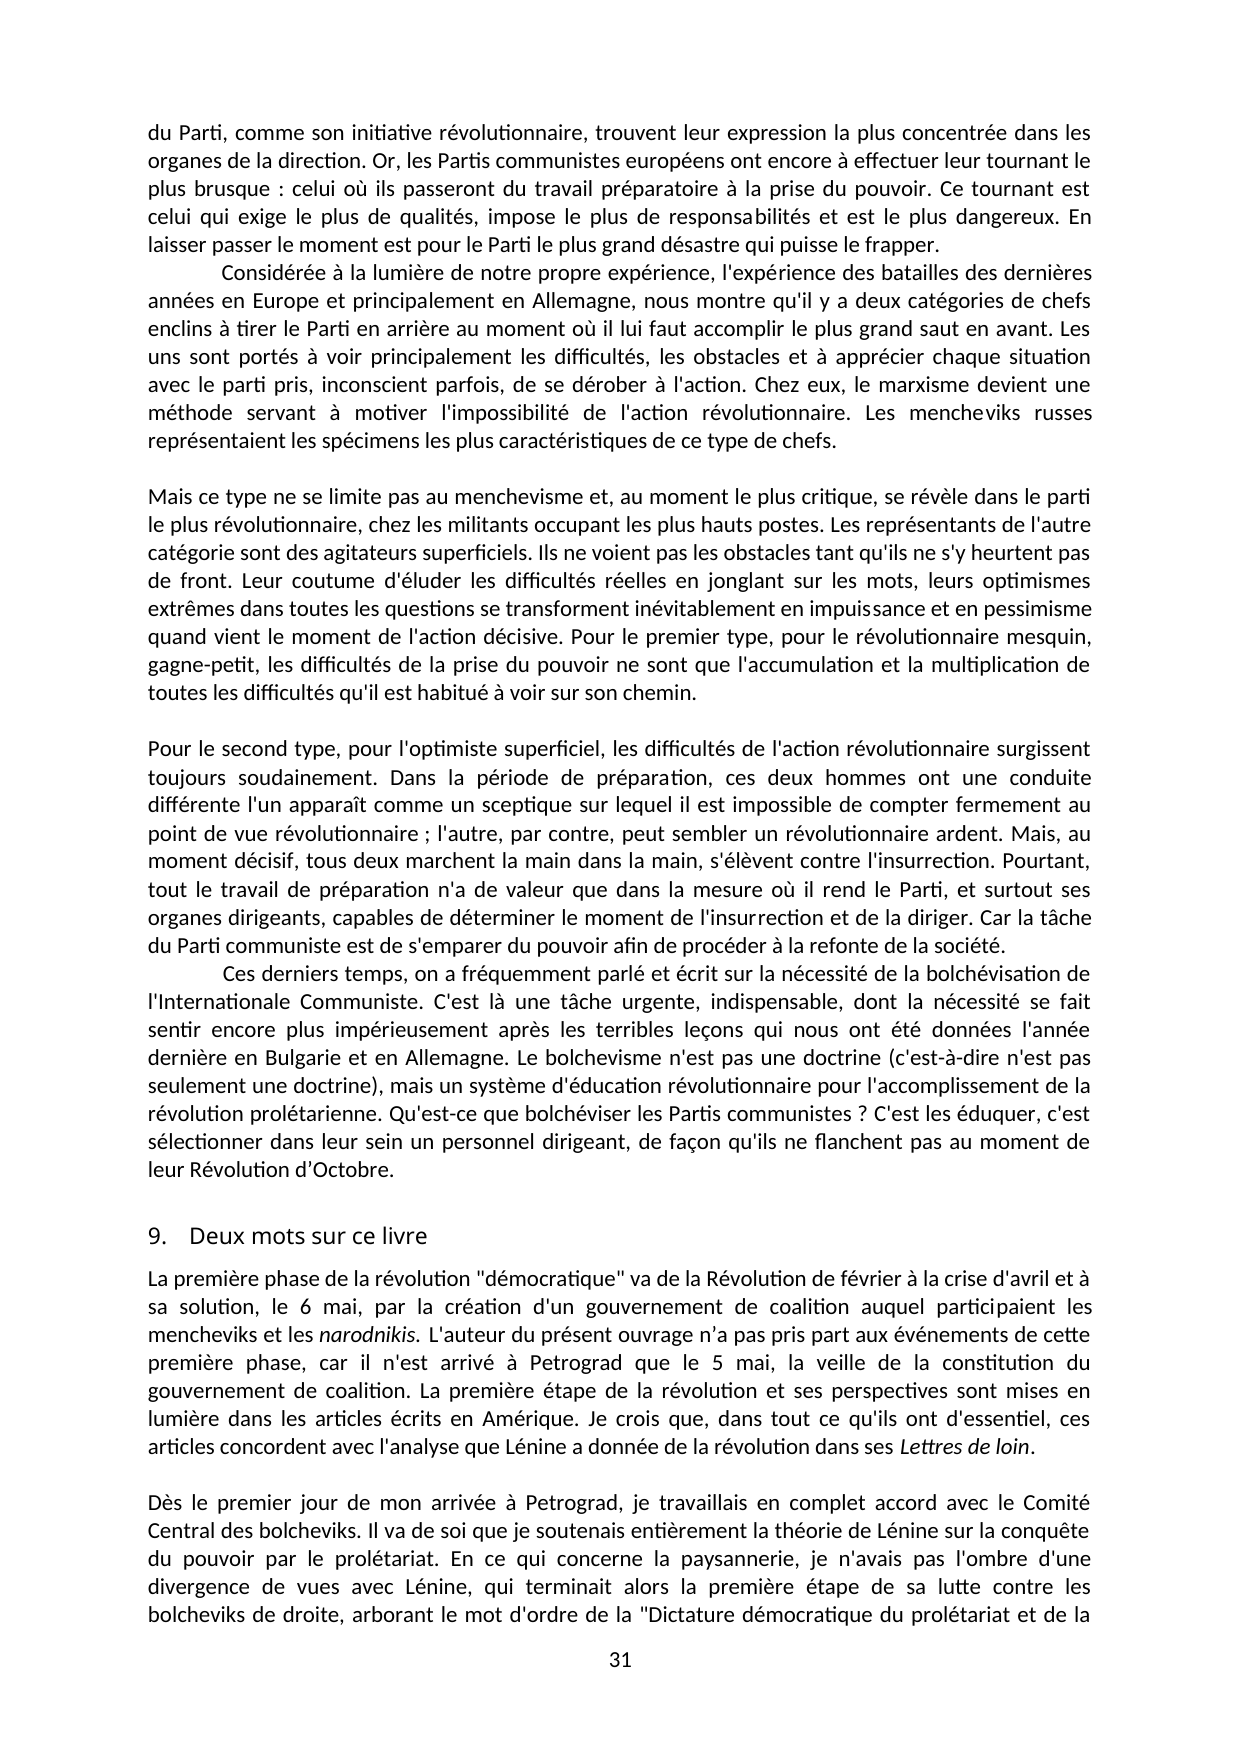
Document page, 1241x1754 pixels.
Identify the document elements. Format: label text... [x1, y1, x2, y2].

text Dès le premier jour de mon arrivée à Petrograd, je travaillais en complet accord avec le Comité Central des bolcheviks. Il va de soi que je soutenais entièrement la théorie de Lénine sur la conquête du pouvoir par le prolétariat. En ce qui concerne la paysannerie, je n'avais pas l'ombre d'une divergence de vues avec Lénine, qui terminait alors la première étape de sa lutte contre les bolcheviks de droite, arborant le mot d'ordre de la "Dictature démocratique du prolétariat et de la [148, 1488, 1093, 1628]
text Ces derniers temps, on a fréquemment parlé et écrit sur la nécessité de la bolchévisation de l'Internationale Communiste. C'est là une tâche urgente, indispensable, dont la nécessité se fait sentir encore plus impérieusement après les terribles leçons qui nous ont été données l'année dernière en Bulgarie et en Allemagne. Le bolchevisme n'est pas une doctrine (c'est-à-dire n'est pas seulement une doctrine), mais un système d'éducation révolutionnaire pour l'accomplissement de la révolution prolétarienne. Qu'est-ce que bolchéviser les Partis communistes ? C'est les éduquer, c'est sélectionner dans leur sein un personnel dirigeant, de façon qu'ils ne flanchent pas au moment de leur Révolution d’Octobre. [148, 959, 1093, 1183]
text du Parti, comme son initiative révolutionnaire, trouvent leur expression la plus concentrée dans les organes de la direction. Or, les Partis communistes européens ont encore à effectuer leur tournant le plus brusque : celui où ils passeront du travail préparatoire à la prise du pouvoir. Ce tournant est celui qui exige le plus de qualités, impose le plus de responsa­bilités et est le plus dangereux. En laisser passer le moment est pour le Parti le plus grand désastre qui puisse le frapper. [148, 118, 1093, 258]
text Considérée à la lumière de notre propre expérience, l'expé­rience des batailles des dernières années en Europe et principa­lement en Allemagne, nous montre qu'il y a deux catégories de chefs enclins à tirer le Parti en arrière au moment où il lui faut accomplir le plus grand saut en avant. Les uns sont portés à voir principalement les difficultés, les obstacles et à apprécier chaque situation avec le parti pris, inconscient parfois, de se dérober à l'action. Chez eux, le marxisme devient une méthode servant à motiver l'impossibilité de l'action révolutionnaire. Les menche­viks russes représentaient les spécimens les plus caractéris­tiques de ce type de chefs. [148, 258, 1093, 454]
text Pour le second type, pour l'optimiste superficiel, les difficultés de l'action révolutionnaire surgissent toujours soudainement. Dans la période de prépara­tion, ces deux hommes ont une conduite différente l'un apparaît comme un sceptique sur lequel il est impossible de compter fermement au point de vue révolutionnaire ; l'autre, par contre, peut sembler un révolutionnaire ardent. Mais, au moment décisif, tous deux marchent la main dans la main, s'élèvent contre l'insurrection. Pourtant, tout le travail de préparation n'a de valeur que dans la mesure où il rend le Parti, et surtout ses organes dirigeants, capables de déterminer le moment de l'insur­rection et de la diriger. Car la tâche du Parti communiste est de s'emparer du pouvoir afin de procéder à la refonte de la société. [148, 734, 1093, 959]
subtitle Deux mots sur ce livre [148, 1220, 1093, 1252]
text Mais ce type ne se limite pas au menchevisme et, au moment le plus critique, se révèle dans le parti le plus révolutionnaire, chez les militants occupant les plus hauts postes. Les représentants de l'autre catégorie sont des agitateurs superficiels. Ils ne voient pas les obstacles tant qu'ils ne s'y heurtent pas de front. Leur coutume d'éluder les difficultés réelles en jonglant sur les mots, leurs optimismes extrêmes dans toutes les questions se transforment inévitablement en impuis­sance et en pessimisme quand vient le moment de l'action déci­sive. Pour le premier type, pour le révolutionnaire mesquin, gagne-petit, les difficultés de la prise du pouvoir ne sont que l'accumulation et la multiplication de toutes les difficultés qu'il est habitué à voir sur son chemin. [148, 482, 1093, 707]
text La première phase de la révolution "démocratique" va de la Révolution de février à la crise d'avril et à sa solution, le 6 mai, par la création d'un gouvernement de coalition auquel partici­paient les mencheviks et les narodnikis. L'auteur du présent ouvrage n’a pas pris part aux événements de cette première phase, car il n'est arrivé à Petrograd que le 5 mai, la veille de la constitution du gouvernement de coalition. La première étape de la révolution et ses perspectives sont mises en lumière dans les articles écrits en Amérique. Je crois que, dans tout ce qu'ils ont d'essentiel, ces articles concordent avec l'analyse que Lénine a donnée de la révolution dans ses Lettres de loin. [148, 1264, 1093, 1460]
